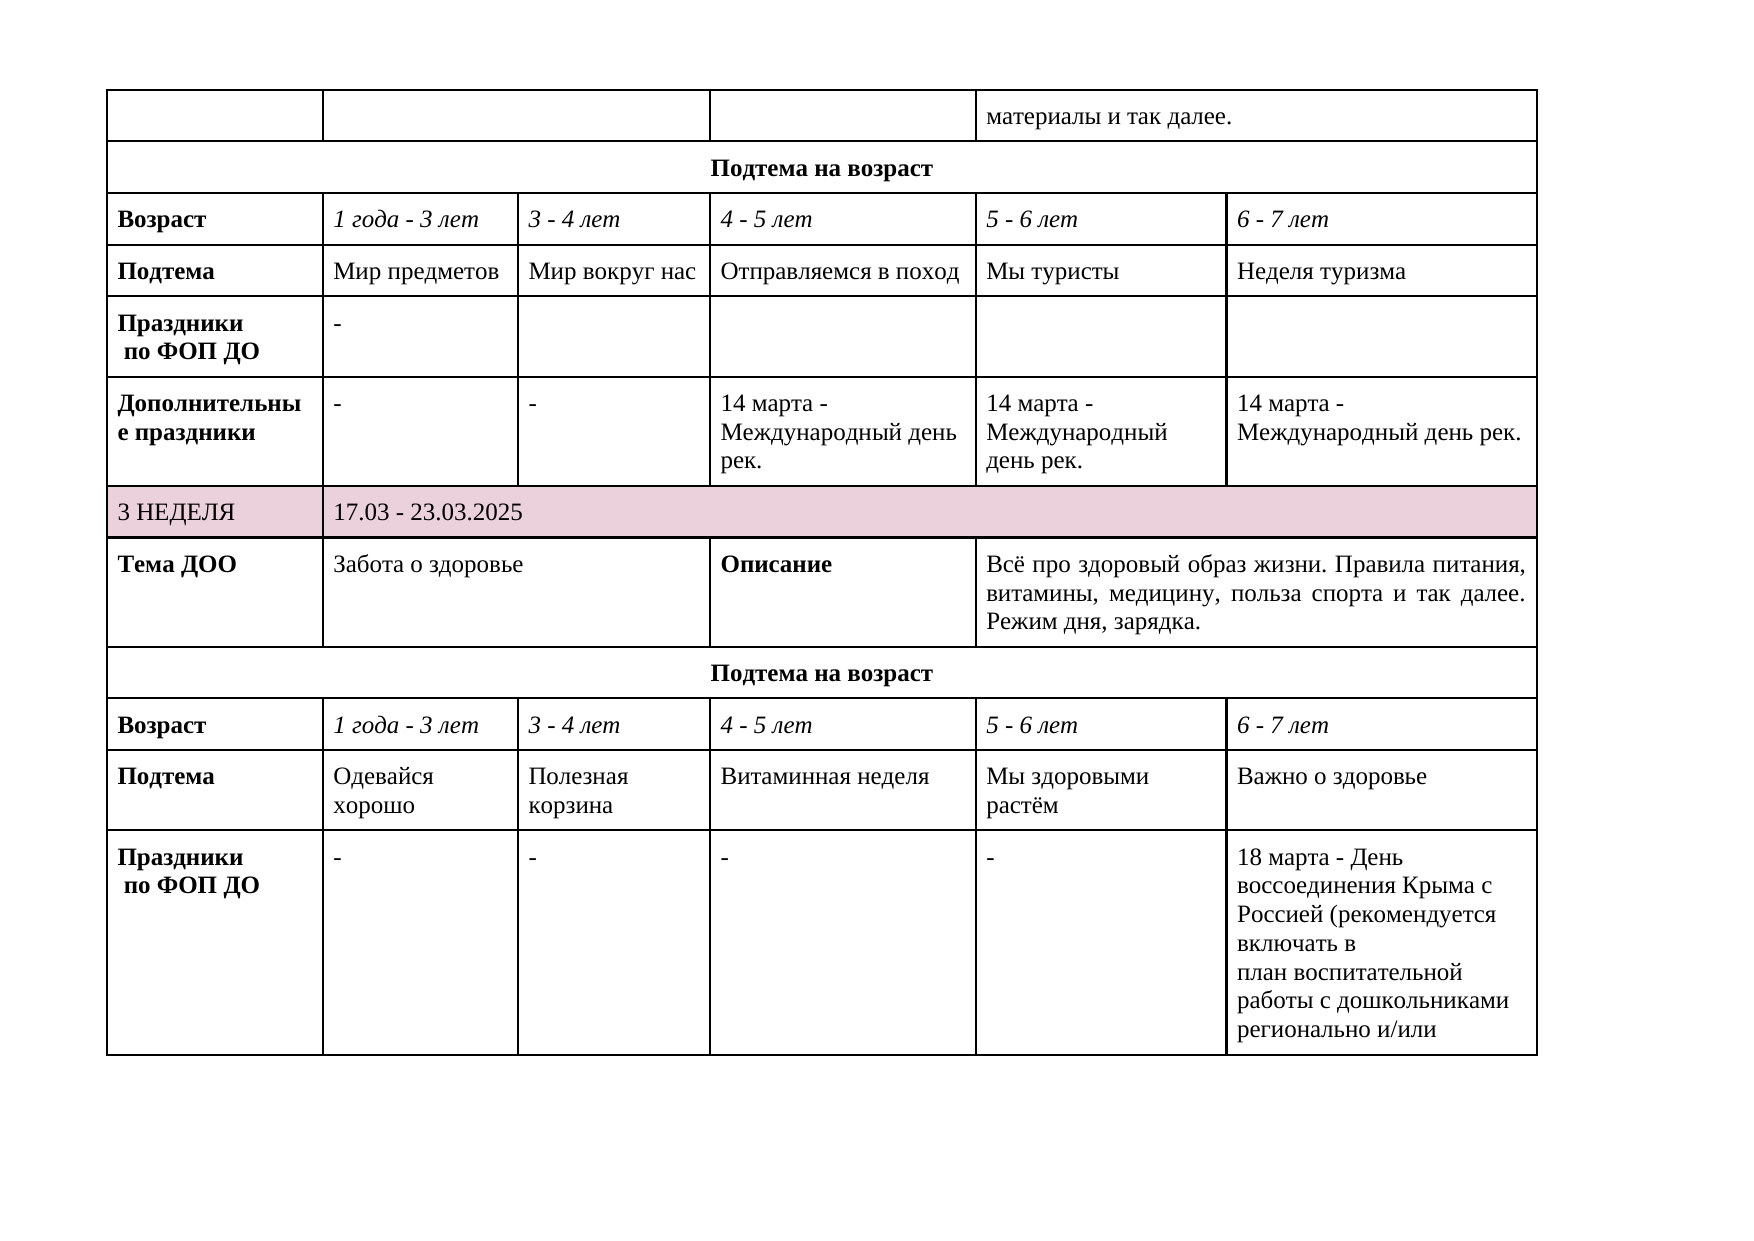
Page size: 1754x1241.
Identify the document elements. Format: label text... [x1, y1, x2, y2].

table_cell Мир предметов [324, 246, 517, 295]
table_cell 4 - 5 лет [711, 194, 975, 243]
table_cell Полезная корзина [519, 751, 709, 829]
table_cell 5 - 6 лет [977, 194, 1225, 243]
table_cell 14 марта - Международный день рек. [1228, 378, 1536, 485]
table_cell материалы и так далее. [977, 91, 1536, 140]
table_cell Возраст [108, 699, 322, 749]
table_cell Возраст [108, 194, 322, 243]
table_cell Одевайся хорошо [324, 751, 517, 829]
table_cell 6 - 7 лет [1228, 194, 1536, 243]
table_cell Подтема [108, 246, 322, 295]
table_cell 3 НЕДЕЛЯ [108, 487, 322, 536]
table_cell - [324, 831, 517, 1053]
table_cell 14 марта - Международный день рек. [977, 378, 1225, 485]
table_cell 5 - 6 лет [977, 699, 1225, 749]
table_cell 1 года - 3 лет [324, 194, 517, 243]
table_cell [108, 91, 322, 140]
table_cell [324, 91, 709, 140]
table_cell Мы здоровыми растём [977, 751, 1225, 829]
table_cell Тема ДОО [108, 539, 322, 646]
table_cell Мир вокруг нас [519, 246, 709, 295]
table_cell Всё про здоровый образ жизни. Правила питания, витамины, медицину, польза спорта и так далее. Режим дня, зарядка. [977, 539, 1536, 646]
table_cell 14 марта - Международный день рек. [711, 378, 975, 485]
table_cell - [519, 831, 709, 1053]
table_cell - [711, 831, 975, 1053]
table_cell Праздники по ФОП ДО [108, 297, 322, 376]
table_cell 3 - 4 лет [519, 699, 709, 749]
table_cell Мы туристы [977, 246, 1225, 295]
table_cell Подтема [108, 751, 322, 829]
table_cell [711, 91, 975, 140]
table_cell Неделя туризма [1228, 246, 1536, 295]
table_cell Дополнительные праздники [108, 378, 322, 485]
table_cell Витаминная неделя [711, 751, 975, 829]
table_cell Праздники по ФОП ДО [108, 831, 322, 1053]
table_cell - [324, 297, 517, 376]
table_cell - [519, 378, 709, 485]
table_cell Забота о здоровье [324, 539, 709, 646]
table_cell 4 - 5 лет [711, 699, 975, 749]
table_cell Подтема на возраст [108, 648, 1536, 697]
table_cell - [324, 378, 517, 485]
table_cell 1 года - 3 лет [324, 699, 517, 749]
table_cell - [977, 831, 1225, 1053]
table_cell [1228, 297, 1536, 376]
table_cell [977, 297, 1225, 376]
table_cell Отправляемся в поход [711, 246, 975, 295]
table_cell [519, 297, 709, 376]
table_cell Описание [711, 539, 975, 646]
table_cell 18 марта - День воссоединения Крыма с Россией (рекомендуется включать в план воспитательной работы с дошкольниками регионально и/или [1228, 831, 1536, 1053]
table_cell 3 - 4 лет [519, 194, 709, 243]
table_cell 17.03 - 23.03.2025 [324, 487, 1536, 536]
table_cell Важно о здоровье [1228, 751, 1536, 829]
table_cell 6 - 7 лет [1228, 699, 1536, 749]
table_cell [711, 297, 975, 376]
table_cell Подтема на возраст [108, 142, 1536, 192]
